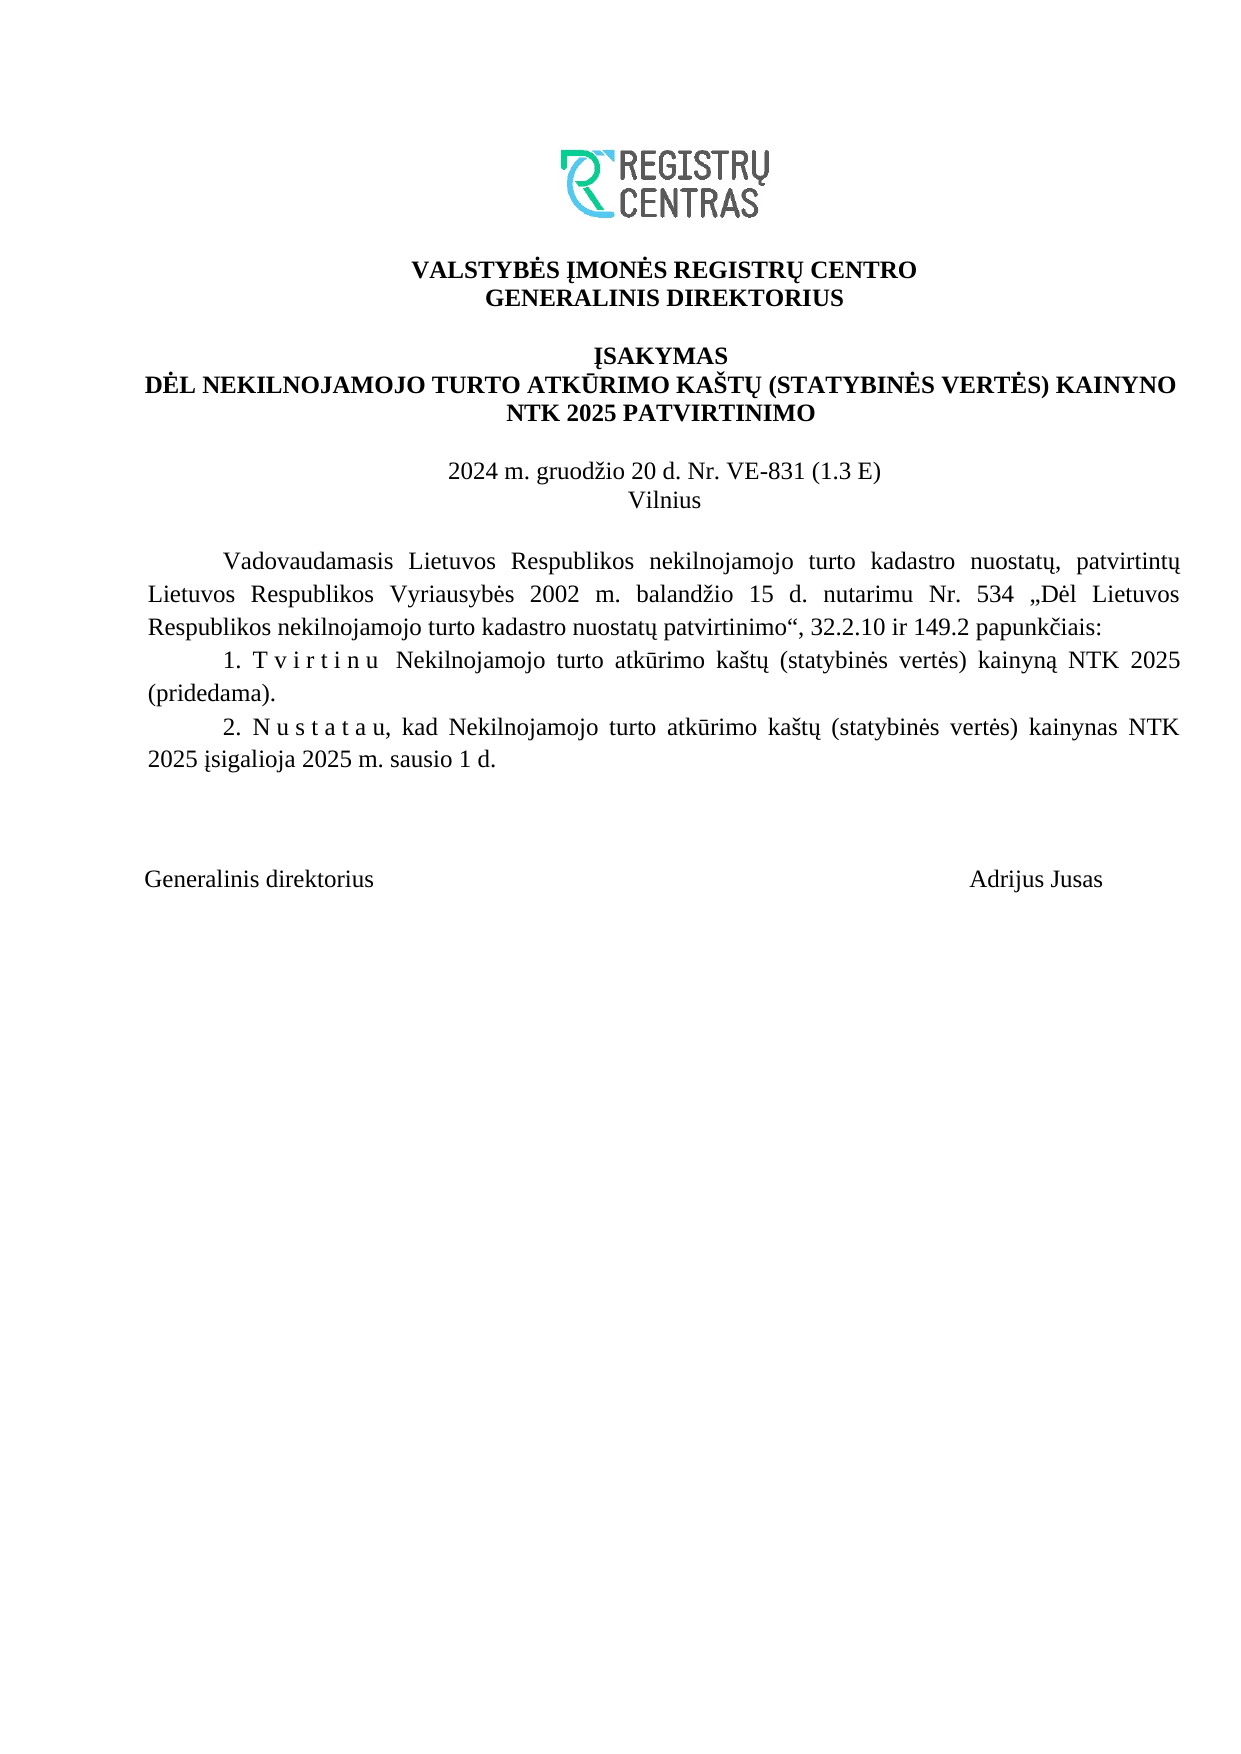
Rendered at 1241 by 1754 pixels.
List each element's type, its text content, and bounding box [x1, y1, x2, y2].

text Vilnius [148, 485, 1181, 513]
text 2. Nustatau, kad Nekilnojamojo turto atkūrimo kaštų (statybinės vertės) kainynas NTK 2025 įsigalioja 2025 m. sausio 1 d. [148, 712, 1181, 773]
text ĮSAKYMAS [140, 341, 1181, 370]
text Generalinis direktorius Adrijus Jusas [144, 864, 1191, 893]
text 2024 m. gruodžio 20 d. Nr. VE-831 (1.3 E) [148, 456, 1181, 485]
text Vadovaudamasis Lietuvos Respublikos nekilnojamojo turto kadastro nuostatų, patvirtintų Lietuvos Respublikos Vyriausybės 2002 m. balandžio 15 d. nutarimu Nr. 534 „Dėl Lietuvos Respublikos nekilnojamojo turto kadastro nuostatų patvirtinimo“, 32.2.10 ir 149.2 papunkčiais: [148, 546, 1181, 641]
text 1. Tvirtinu Nekilnojamojo turto atkūrimo kaštų (statybinės vertės) kainyną NTK 2025 (pridedama). [148, 646, 1181, 707]
text GENERALINIS DIREKTORIUS [148, 283, 1181, 312]
text DĖL NEKILNOJAMOJO TURTO ATKŪRIMO KAŠTŲ (STATYBINĖS VERTĖS) KAINYNO NTK 2025 PATVIRTINIMO [140, 370, 1181, 427]
text VALSTYBĖS ĮMONĖS REGISTRŲ CENTRO [148, 255, 1181, 283]
